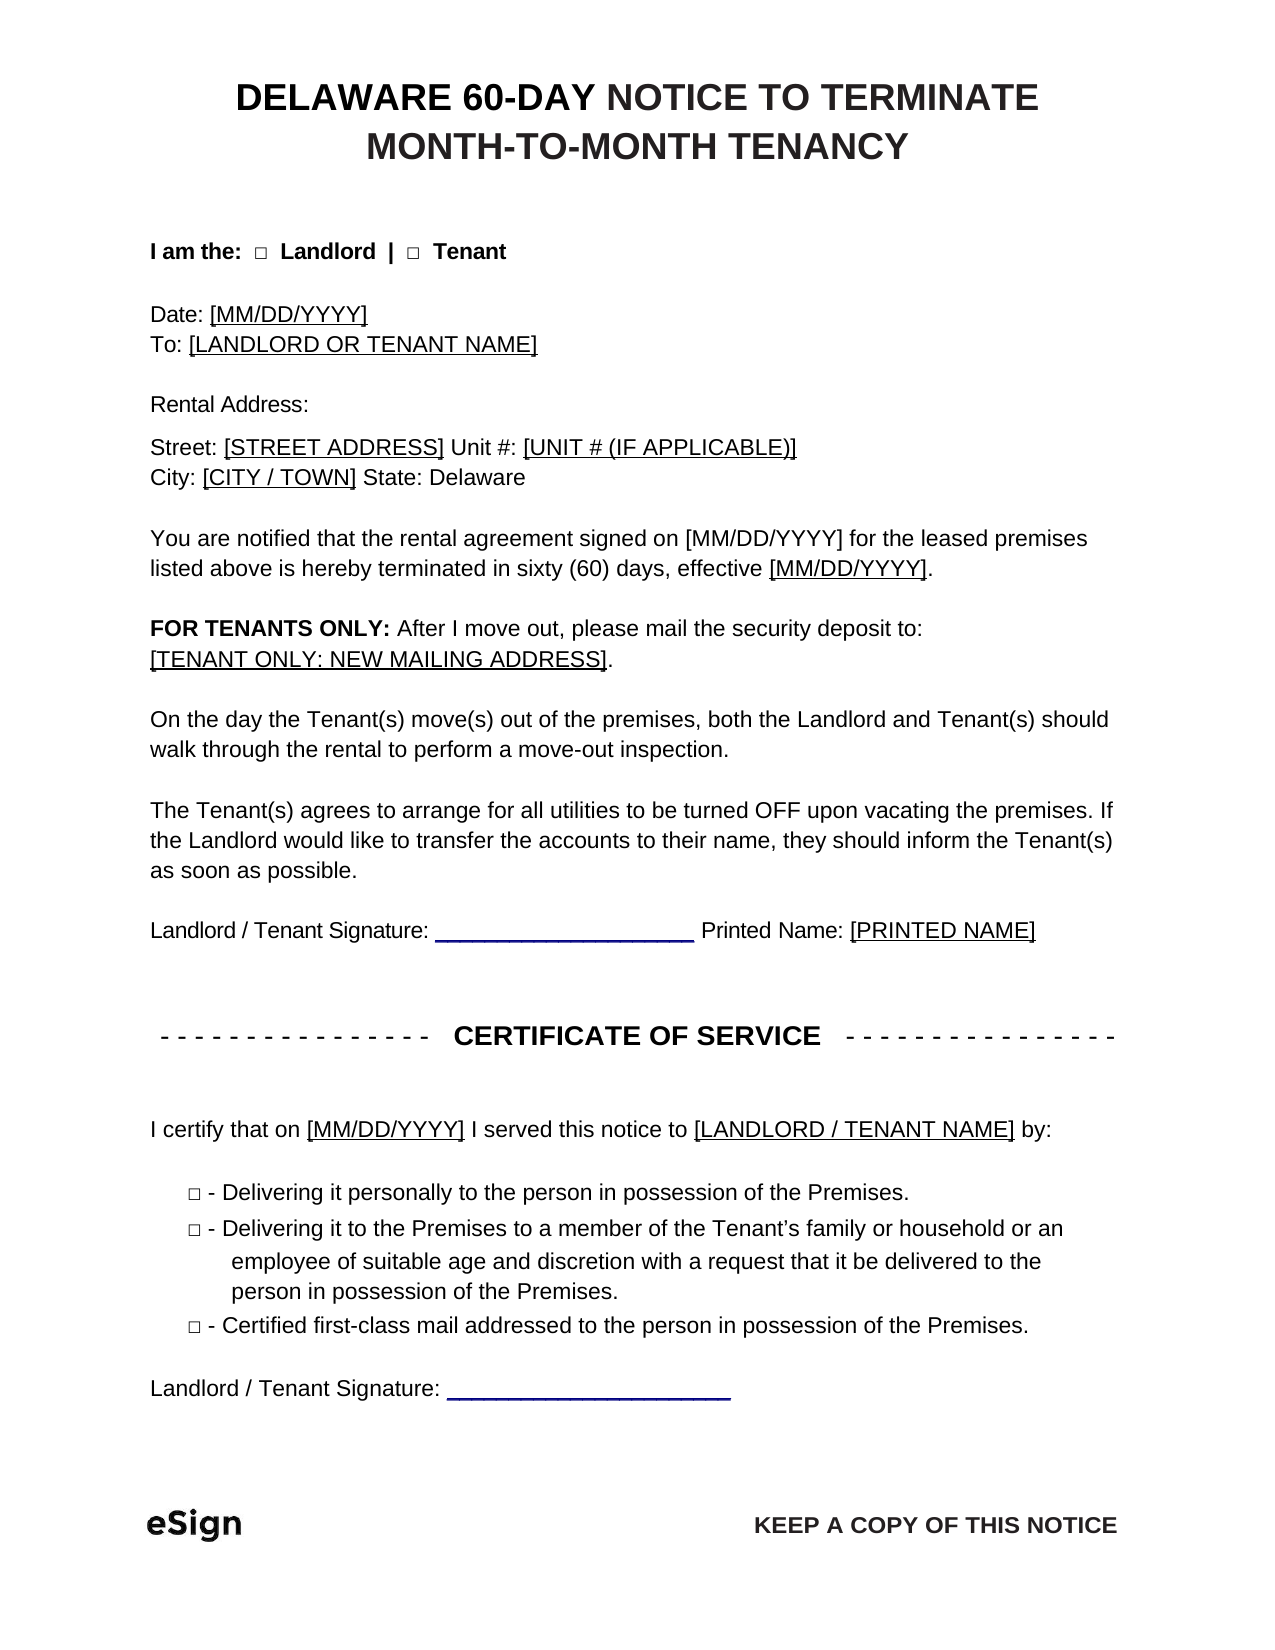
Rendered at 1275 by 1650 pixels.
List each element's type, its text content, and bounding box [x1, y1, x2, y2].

text employee of suitable age and discretion with a request that it be delivered to the [187, 1248, 1125, 1274]
text Landlord / Tenant Signature: _______________________ [150, 1375, 1125, 1401]
text The Tenant(s) agrees to arrange for all utilities to be turned OFF upon vacating the premises. If the Landlord would like to transfer the accounts to their name, they should inform the Tenant(s) as soon as possible. [150, 797, 1125, 883]
text Street: [STREET ADDRESS] Unit #: [UNIT # (IF APPLICABLE)] [150, 434, 1125, 460]
text person in possession of the Premises. [187, 1278, 1125, 1305]
text ☐ - Certified first-class mail addressed to the person in possession of the Premises. [187, 1308, 1125, 1340]
text ☐ - Delivering it personally to the person in possession of the Premises. [187, 1176, 1125, 1207]
subtitle I certify that on [MM/DD/YYYY] I served this notice to [LANDLORD / TENANT NAME] by: [150, 1116, 1125, 1142]
text You are notified that the rental agreement signed on [MM/DD/YYYY] for the leased premises listed above is hereby terminated in sixty (60) days, effective [MM/DD/YYYY]. [150, 525, 1125, 581]
text City: [CITY / TOWN] State: Delaware [150, 464, 1125, 491]
text DELAWARE 60-DAY NOTICE TO TERMINATE [150, 75, 1125, 118]
text [TENANT ONLY: NEW MAILING ADDRESS]. [150, 646, 1125, 672]
text I am the: ☐ Landlord | ☐ Tenant [150, 234, 1125, 266]
text FOR TENANTS ONLY: After I move out, please mail the security deposit to: [150, 615, 1125, 642]
text Landlord / Tenant Signature: _____________________ Printed Name: [PRINTED NAME] [150, 917, 1125, 944]
subtitle - - - - - - - - - - - - - - - - CERTIFICATE OF SERVICE - - - - - - - - - - - - - - - - [150, 1019, 1125, 1051]
text Rental Address: [150, 391, 1125, 418]
text ☐ - Delivering it to the Premises to a member of the Tenant’s family or household or an [187, 1212, 1125, 1243]
text MONTH-TO-MONTH TENANCY [150, 124, 1125, 168]
text To: [LANDLORD OR TENANT NAME] [150, 331, 1125, 357]
text Date: [MM/DD/YYYY] [150, 301, 1125, 327]
text On the day the Tenant(s) move(s) out of the premises, both the Landlord and Tenant(s) should walk through the rental to perform a move-out inspection. [150, 706, 1125, 762]
